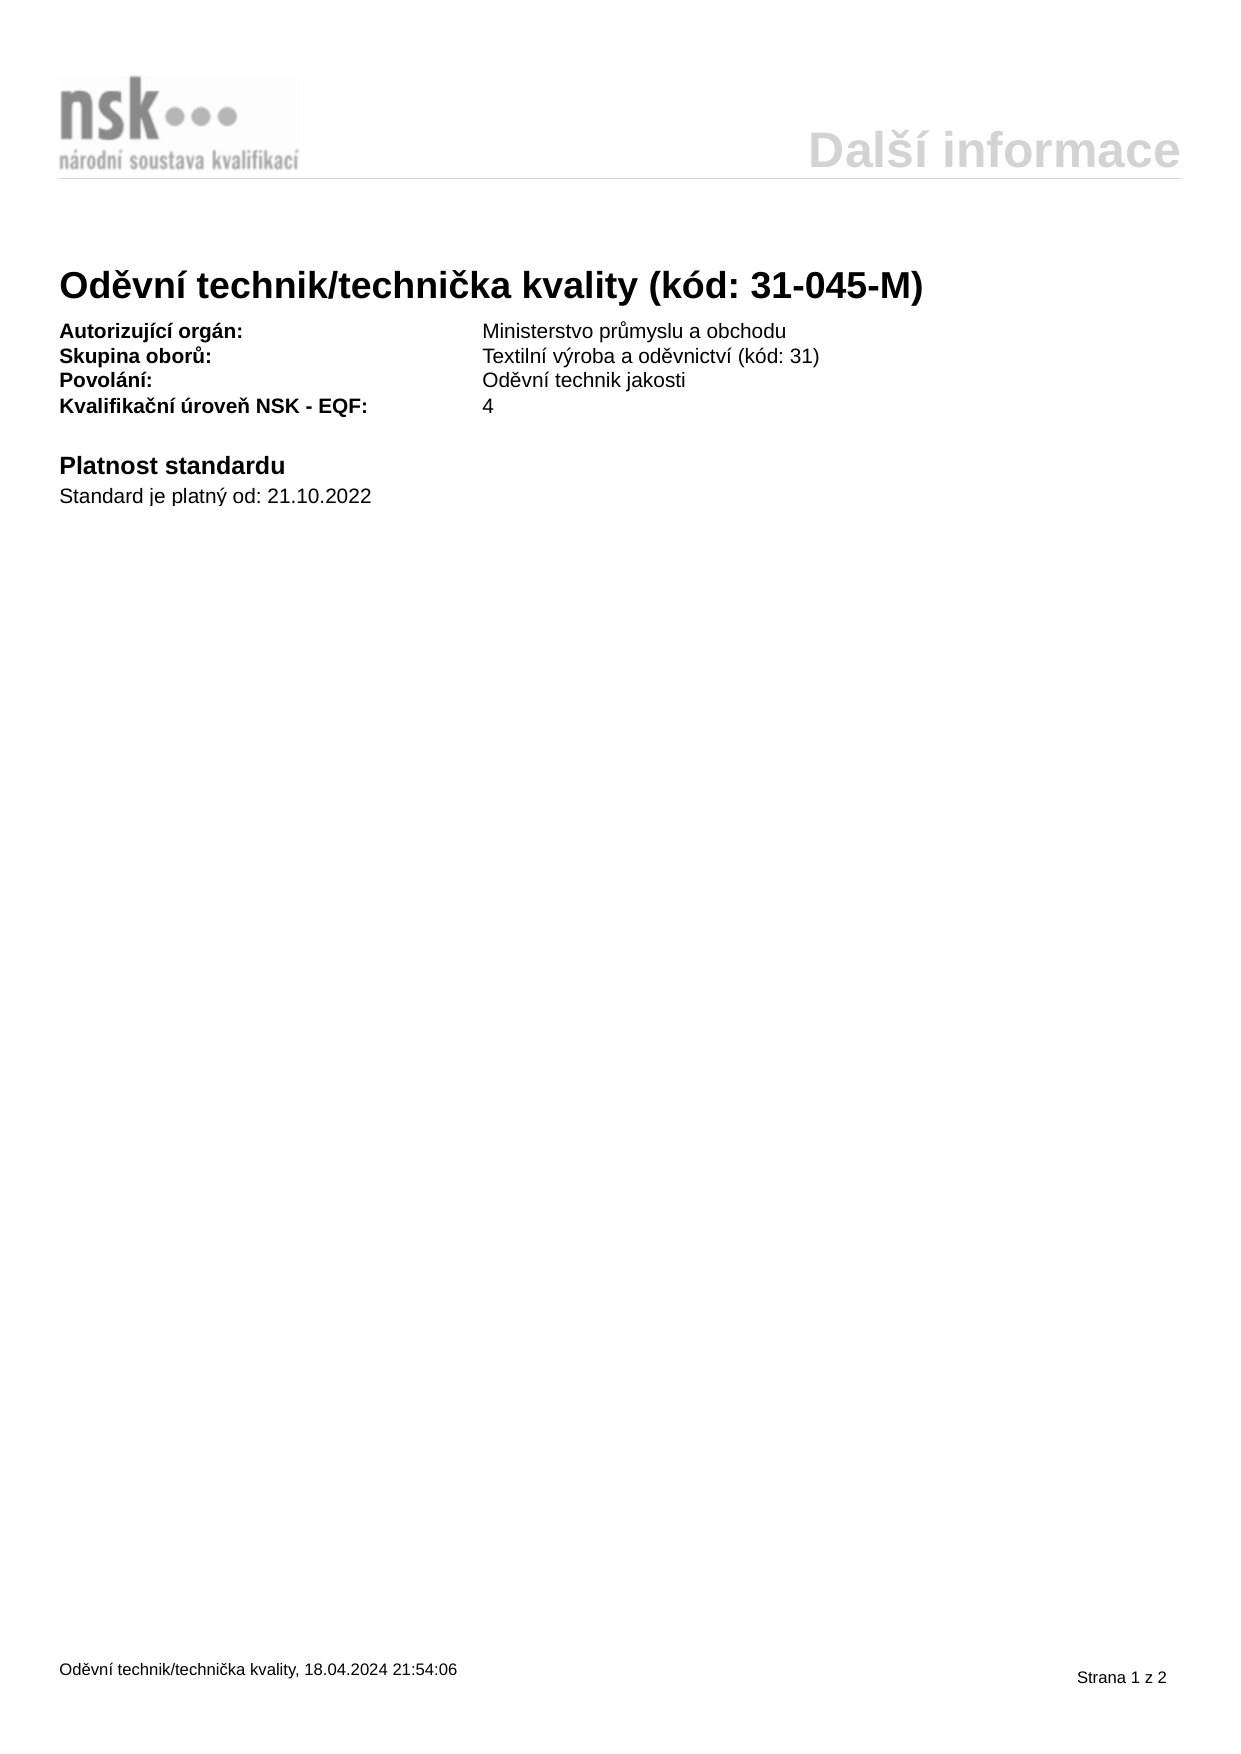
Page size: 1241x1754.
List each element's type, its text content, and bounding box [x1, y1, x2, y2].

table_cell [59, 179, 1181, 196]
table_cell [119, 806, 482, 1106]
table_cell [59, 196, 119, 224]
table_cell [59, 506, 119, 806]
table_cell [119, 1384, 482, 1659]
table_cell [619, 1106, 627, 1383]
table_cell [861, 418, 1167, 447]
table_cell Autorizující orgán: [59, 319, 482, 343]
table_cell [119, 172, 482, 178]
table_cell [861, 196, 1167, 224]
table_cell [627, 1384, 861, 1659]
table_cell [119, 418, 482, 447]
table_cell [627, 307, 861, 319]
table_cell Povolání: [59, 368, 482, 392]
table_cell [619, 506, 627, 806]
table_cell [861, 806, 1167, 1106]
table_cell [1167, 1660, 1181, 1696]
table_cell [59, 806, 119, 1106]
table_cell [619, 1384, 627, 1659]
table_cell [482, 172, 619, 178]
table_cell Skupina oborů: [59, 344, 482, 368]
table_cell [1167, 1384, 1181, 1659]
table_cell [482, 418, 619, 447]
table_cell [861, 1106, 1167, 1383]
table_cell [119, 1106, 482, 1383]
picture [58, 59, 620, 172]
table_cell [619, 418, 627, 447]
table_header [620, 59, 627, 172]
table_cell [482, 196, 619, 224]
table_cell [482, 1106, 619, 1383]
table_cell [1167, 196, 1181, 224]
table_cell [1167, 1106, 1181, 1383]
table_cell [627, 506, 861, 806]
table_cell [619, 172, 627, 178]
table_cell [627, 806, 861, 1106]
table_cell Standard je platný od: 21.10.2022 [59, 484, 1181, 506]
table_cell [1167, 506, 1181, 806]
table_cell Strana 1 z 2 [861, 1660, 1167, 1696]
table_cell [861, 307, 1167, 319]
table_cell Textilní výroba a oděvnictví (kód: 31) [482, 344, 1181, 368]
table_cell [619, 307, 627, 319]
table_cell [627, 196, 861, 224]
table_cell Oděvní technik/technička kvality, 18.04.2024 21:54:06 [59, 1660, 861, 1696]
table_cell [1167, 418, 1181, 447]
table_cell [619, 196, 627, 224]
table_cell [627, 418, 861, 447]
table_cell [59, 307, 119, 319]
table_cell [482, 506, 619, 806]
table_cell [59, 418, 119, 447]
table_cell [59, 1106, 119, 1383]
table_cell [482, 1384, 619, 1659]
table_cell [59, 172, 119, 178]
table_cell Platnost standardu [59, 448, 1181, 483]
table_cell [119, 506, 482, 806]
table_cell [482, 806, 619, 1106]
table_cell [861, 506, 1167, 806]
table_cell Ministerstvo průmyslu a obchodu [482, 319, 1181, 344]
table_cell [119, 196, 482, 224]
table_cell Oděvní technik jakosti [482, 368, 1181, 393]
table_cell Oděvní technik/technička kvality (kód: 31-045-M) [59, 224, 1181, 307]
table_cell [1167, 806, 1181, 1106]
table_cell Kvalifikační úroveň NSK - EQF: [59, 394, 482, 417]
table_cell [861, 1384, 1167, 1659]
table_header Další informace [627, 59, 1181, 178]
table_cell [1167, 307, 1181, 319]
table_cell [627, 1106, 861, 1383]
table_cell [619, 806, 627, 1106]
table_cell 4 [482, 394, 1181, 417]
table_cell [59, 1384, 119, 1659]
table_cell [119, 307, 482, 319]
table_cell [482, 307, 619, 319]
